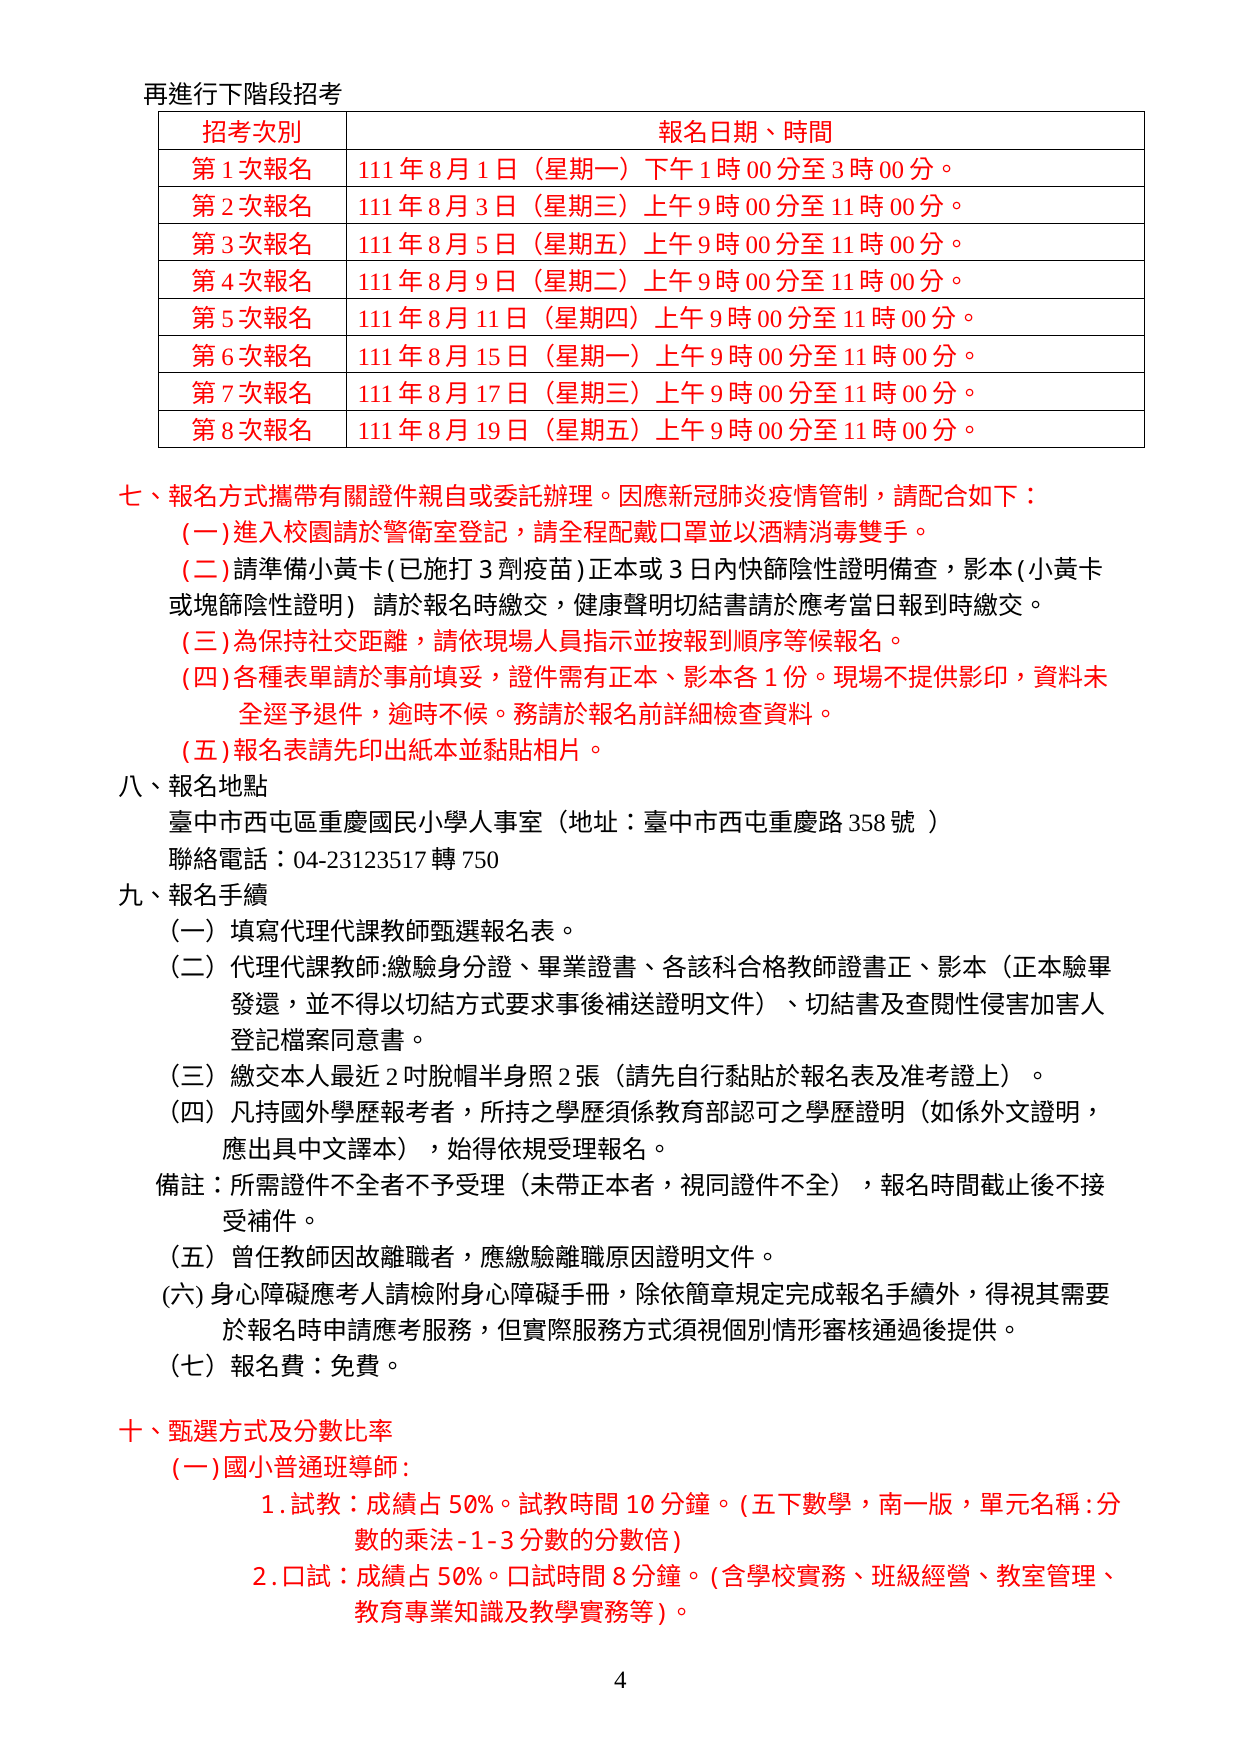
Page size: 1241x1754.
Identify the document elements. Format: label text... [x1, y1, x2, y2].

table_cell 第2次報名 [159, 187, 346, 223]
text 聯絡電話：04-23123517轉750 [168, 839, 1122, 875]
table_cell 第3次報名 [159, 224, 346, 260]
text 備註：所需證件不全者不予受理（未帶正本者，視同證件不全），報名時間截止後不接受補件。 [156, 1165, 1122, 1238]
text （五）曾任教師因故離職者，應繳驗離職原因證明文件。 [156, 1238, 1122, 1274]
text 再進行下階段招考 [118, 75, 1122, 111]
table_cell 111年8月1日（星期一）下午1時00分至3時00分。 [347, 150, 1144, 186]
text (一)進入校園請於警衛室登記，請全程配戴口罩並以酒精消毒雙手。 [118, 513, 1122, 549]
text (六) 身心障礙應考人請檢附身心障礙手冊，除依簡章規定完成報名手續外，得視其需要於報名時申請應考服務，但實際服務方式須視個別情形審核通過後提供。 [156, 1274, 1122, 1347]
table_cell 111年8月11日（星期四）上午9時00分至11時00分。 [347, 299, 1144, 335]
text （三）繳交本人最近2吋脫帽半身照2張（請先自行黏貼於報名表及准考證上）。 [156, 1057, 1122, 1093]
table_header 招考次別 [159, 112, 346, 148]
text (三)為保持社交距離，請依現場人員指示並按報到順序等候報名。 [118, 622, 1122, 658]
table_cell 111年8月17日（星期三）上午9時00分至11時00分。 [347, 373, 1144, 409]
table_cell 第6次報名 [159, 336, 346, 372]
text （二）代理代課教師:繳驗身分證、畢業證書、各該科合格教師證書正、影本（正本驗畢發還，並不得以切結方式要求事後補送證明文件）、切結書及查閱性侵害加害人登記檔案同意書。 [156, 948, 1122, 1057]
text 1.試教：成績占50%。試教時間10分鐘。(五下數學，南一版，單元名稱:分數的乘法-1-3分數的分數倍) [168, 1484, 1122, 1557]
table_cell 111年8月9日（星期二）上午9時00分至11時00分。 [347, 261, 1144, 298]
text 七、報名方式攜帶有關證件親自或委託辦理。因應新冠肺炎疫情管制，請配合如下： [118, 477, 1122, 513]
text (二)請準備小黃卡(已施打3劑疫苗)正本或3日內快篩陰性證明備查，影本(小黃卡或塊篩陰性證明) 請於報名時繳交，健康聲明切結書請於應考當日報到時繳交。 [118, 549, 1122, 622]
table_cell 111年8月19日（星期五）上午9時00分至11時00分。 [347, 411, 1144, 447]
text 十、甄選方式及分數比率 [118, 1412, 1122, 1448]
table_cell 111年8月15日（星期一）上午9時00分至11時00分。 [347, 336, 1144, 372]
table_cell 111年8月3日（星期三）上午9時00分至11時00分。 [347, 187, 1144, 223]
text 2.口試：成績占50%。口試時間8分鐘。(含學校實務、班級經營、教室管理、教育專業知識及教學實務等)。 [222, 1557, 1122, 1629]
table_cell 111年8月5日（星期五）上午9時00分至11時00分。 [347, 224, 1144, 260]
text 八、報名地點 臺中市西屯區重慶國民小學人事室（地址：臺中市西屯重慶路358號 ） [118, 767, 1122, 839]
table_cell 第1次報名 [159, 150, 346, 186]
table_cell 第7次報名 [159, 373, 346, 409]
text 全逕予退件，逾時不候。務請於報名前詳細檢查資料。 [118, 694, 1122, 730]
table_header 報名日期、時間 [347, 112, 1144, 148]
table_cell 第5次報名 [159, 299, 346, 335]
text （七）報名費：免費。 [156, 1347, 1122, 1383]
text (一)國小普通班導師: [168, 1448, 1122, 1484]
table_cell 第8次報名 [159, 411, 346, 447]
text (四)各種表單請於事前填妥，證件需有正本、影本各1份。現場不提供影印，資料未 [118, 658, 1122, 694]
table_cell 第4次報名 [159, 261, 346, 298]
text 九、報名手續 [118, 875, 1122, 912]
text (五)報名表請先印出紙本並黏貼相片。 [118, 730, 1122, 767]
text （一）填寫代理代課教師甄選報名表。 [118, 912, 1122, 948]
text （四）凡持國外學歷報考者，所持之學歷須係教育部認可之學歷證明（如係外文證明，應出具中文譯本），始得依規受理報名。 [156, 1093, 1122, 1165]
